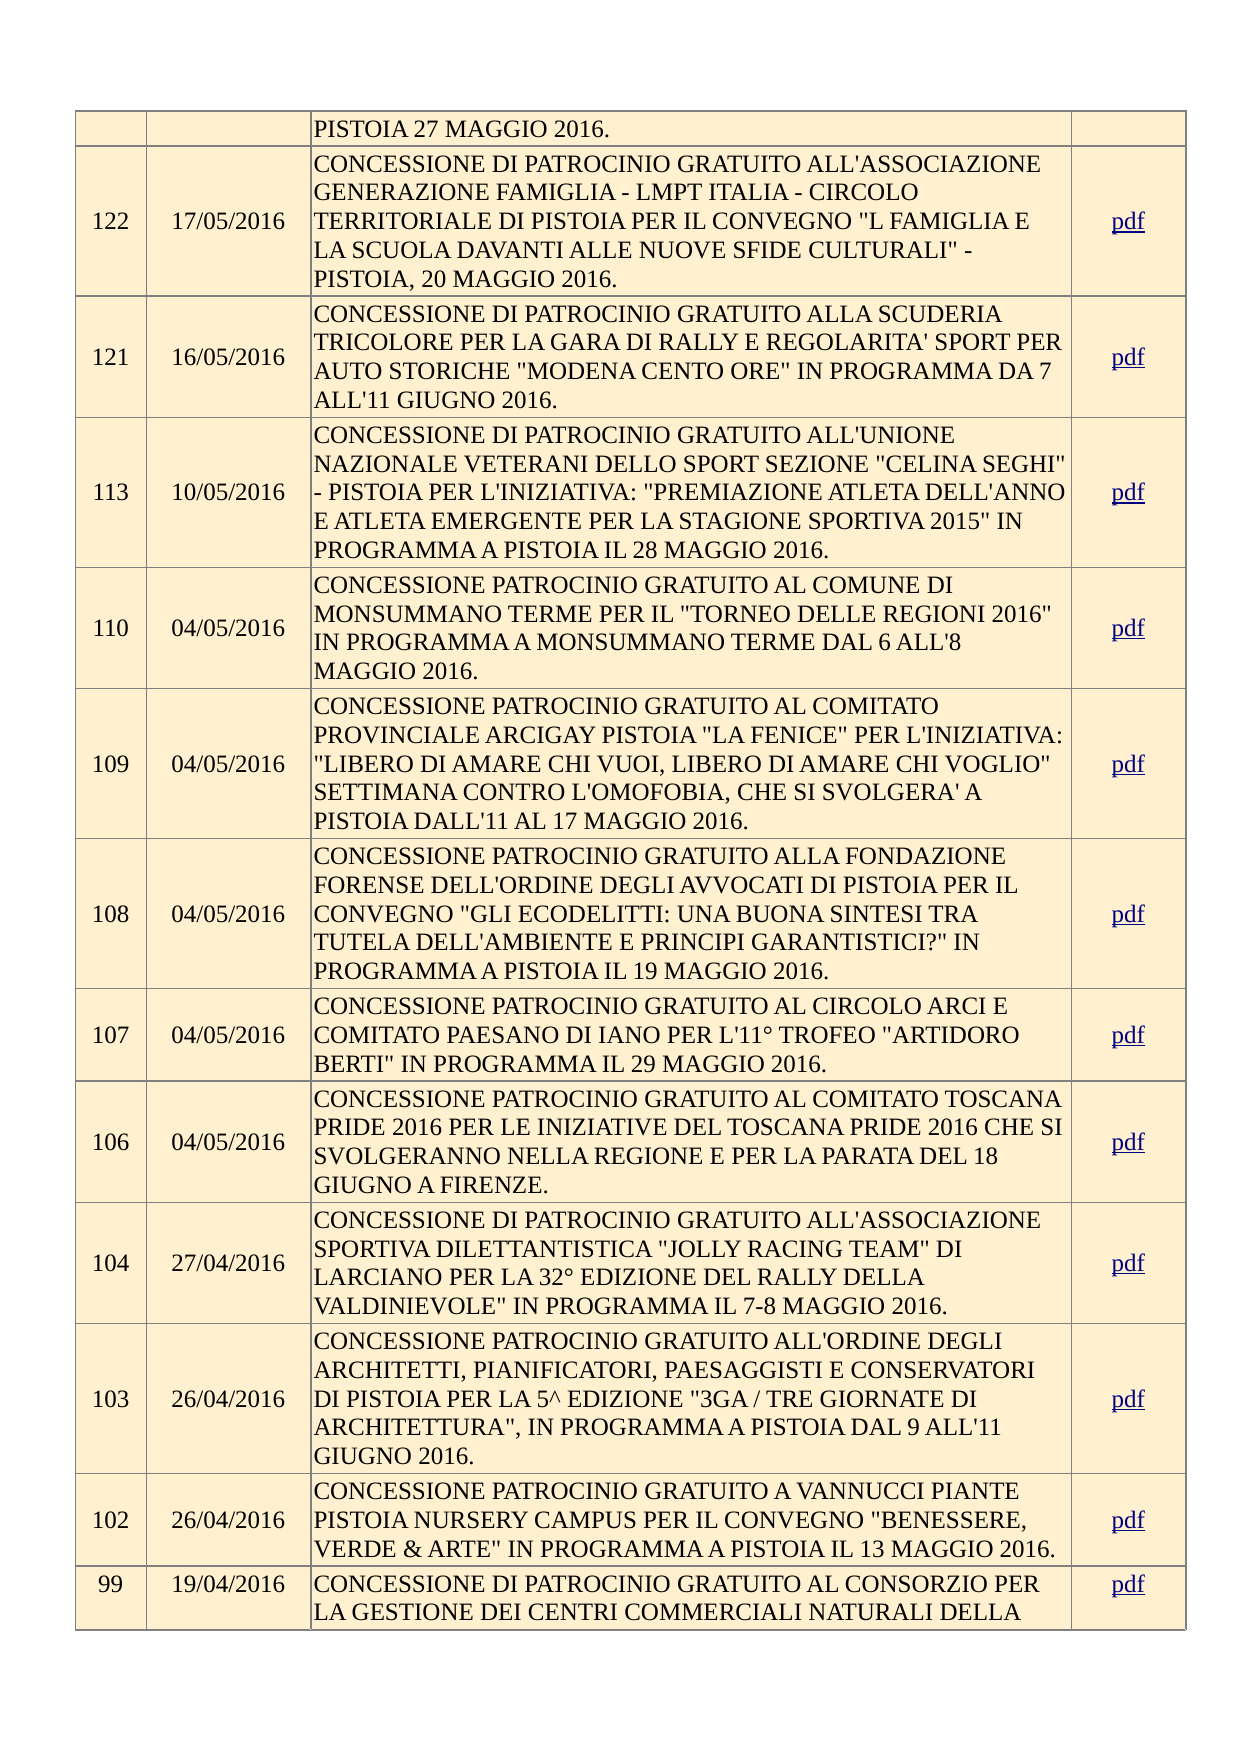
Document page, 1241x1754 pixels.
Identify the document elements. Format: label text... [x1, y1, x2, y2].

table_cell CONCESSIONE PATROCINIO GRATUITO AL CIRCOLO ARCI E COMITATO PAESANO DI IANO PER L'11° TROFEO "ARTIDORO BERTI" IN PROGRAMMA IL 29 MAGGIO 2016. [312, 989, 1071, 1080]
table_cell pdf [1072, 1324, 1185, 1473]
table_cell 19/04/2016 [147, 1567, 310, 1629]
table_cell CONCESSIONE DI PATROCINIO GRATUITO ALL'UNIONE NAZIONALE VETERANI DELLO SPORT SEZIONE "CELINA SEGHI" - PISTOIA PER L'INIZIATIVA: "PREMIAZIONE ATLETA DELL'ANNO E ATLETA EMERGENTE PER LA STAGIONE SPORTIVA 2015" IN PROGRAMMA A PISTOIA IL 28 MAGGIO 2016. [312, 418, 1071, 567]
table_cell 04/05/2016 [147, 568, 310, 688]
table_cell 109 [76, 689, 146, 838]
table_cell 04/05/2016 [147, 839, 310, 988]
table_cell CONCESSIONE PATROCINIO GRATUITO A VANNUCCI PIANTE PISTOIA NURSERY CAMPUS PER IL CONVEGNO "BENESSERE, VERDE & ARTE" IN PROGRAMMA A PISTOIA IL 13 MAGGIO 2016. [312, 1474, 1071, 1565]
table_cell 99 [76, 1567, 146, 1629]
table_cell 04/05/2016 [147, 689, 310, 838]
table_cell pdf [1072, 989, 1185, 1080]
table_cell CONCESSIONE DI PATROCINIO GRATUITO ALL'ASSOCIAZIONE GENERAZIONE FAMIGLIA - LMPT ITALIA - CIRCOLO TERRITORIALE DI PISTOIA PER IL CONVEGNO "L FAMIGLIA E LA SCUOLA DAVANTI ALLE NUOVE SFIDE CULTURALI" - PISTOIA, 20 MAGGIO 2016. [312, 147, 1071, 295]
table_cell 113 [76, 418, 146, 567]
table_cell 04/05/2016 [147, 989, 310, 1080]
table_cell 04/05/2016 [147, 1082, 310, 1202]
table_cell CONCESSIONE DI PATROCINIO GRATUITO ALLA SCUDERIA TRICOLORE PER LA GARA DI RALLY E REGOLARITA' SPORT PER AUTO STORICHE "MODENA CENTO ORE" IN PROGRAMMA DA 7 ALL'11 GIUGNO 2016. [312, 297, 1071, 417]
table_cell pdf [1072, 1082, 1185, 1202]
table_cell [147, 112, 310, 145]
table_cell [1072, 112, 1185, 145]
table_cell pdf [1072, 1474, 1185, 1565]
table_cell 121 [76, 297, 146, 417]
table_cell CONCESSIONE PATROCINIO GRATUITO ALL'ORDINE DEGLI ARCHITETTI, PIANIFICATORI, PAESAGGISTI E CONSERVATORI DI PISTOIA PER LA 5^ EDIZIONE "3GA / TRE GIORNATE DI ARCHITETTURA", IN PROGRAMMA A PISTOIA DAL 9 ALL'11 GIUGNO 2016. [312, 1324, 1071, 1473]
table_cell pdf [1072, 1567, 1185, 1629]
table_cell pdf [1072, 1203, 1185, 1323]
table_cell - PISTOIA 27 MAGGIO 2016. [312, 112, 1071, 145]
table_cell pdf [1072, 418, 1185, 567]
table_cell pdf [1072, 689, 1185, 838]
table_cell 16/05/2016 [147, 297, 310, 417]
table_cell [76, 112, 146, 145]
table_cell 106 [76, 1082, 146, 1202]
table_cell 10/05/2016 [147, 418, 310, 567]
table_cell 122 [76, 147, 146, 295]
table_cell CONCESSIONE PATROCINIO GRATUITO AL COMITATO PROVINCIALE ARCIGAY PISTOIA "LA FENICE" PER L'INIZIATIVA: "LIBERO DI AMARE CHI VUOI, LIBERO DI AMARE CHI VOGLIO" SETTIMANA CONTRO L'OMOFOBIA, CHE SI SVOLGERA' A PISTOIA DALL'11 AL 17 MAGGIO 2016. [312, 689, 1071, 838]
table_cell 17/05/2016 [147, 147, 310, 295]
table_cell 102 [76, 1474, 146, 1565]
table_cell pdf [1072, 147, 1185, 295]
table_cell 107 [76, 989, 146, 1080]
table_cell CONCESSIONE PATROCINIO GRATUITO AL COMUNE DI MONSUMMANO TERME PER IL "TORNEO DELLE REGIONI 2016" IN PROGRAMMA A MONSUMMANO TERME DAL 6 ALL'8 MAGGIO 2016. [312, 568, 1071, 688]
table_cell 104 [76, 1203, 146, 1323]
table_cell 26/04/2016 [147, 1324, 310, 1473]
table_cell CONCESSIONE DI PATROCINIO GRATUITO AL CONSORZIO PER LA GESTIONE DEI CENTRI COMMERCIALI NATURALI DELLA [312, 1567, 1071, 1629]
table_cell CONCESSIONE DI PATROCINIO GRATUITO ALL'ASSOCIAZIONE SPORTIVA DILETTANTISTICA "JOLLY RACING TEAM" DI LARCIANO PER LA 32° EDIZIONE DEL RALLY DELLA VALDINIEVOLE" IN PROGRAMMA IL 7-8 MAGGIO 2016. [312, 1203, 1071, 1323]
table_cell 27/04/2016 [147, 1203, 310, 1323]
table_cell 108 [76, 839, 146, 988]
table_cell CONCESSIONE PATROCINIO GRATUITO ALLA FONDAZIONE FORENSE DELL'ORDINE DEGLI AVVOCATI DI PISTOIA PER IL CONVEGNO "GLI ECODELITTI: UNA BUONA SINTESI TRA TUTELA DELL'AMBIENTE E PRINCIPI GARANTISTICI?" IN PROGRAMMA A PISTOIA IL 19 MAGGIO 2016. [312, 839, 1071, 988]
table_cell pdf [1072, 568, 1185, 688]
table_cell pdf [1072, 297, 1185, 417]
table_cell 110 [76, 568, 146, 688]
table_cell CONCESSIONE PATROCINIO GRATUITO AL COMITATO TOSCANA PRIDE 2016 PER LE INIZIATIVE DEL TOSCANA PRIDE 2016 CHE SI SVOLGERANNO NELLA REGIONE E PER LA PARATA DEL 18 GIUGNO A FIRENZE. [312, 1082, 1071, 1202]
table_cell 26/04/2016 [147, 1474, 310, 1565]
table_cell pdf [1072, 839, 1185, 988]
table_cell 103 [76, 1324, 146, 1473]
